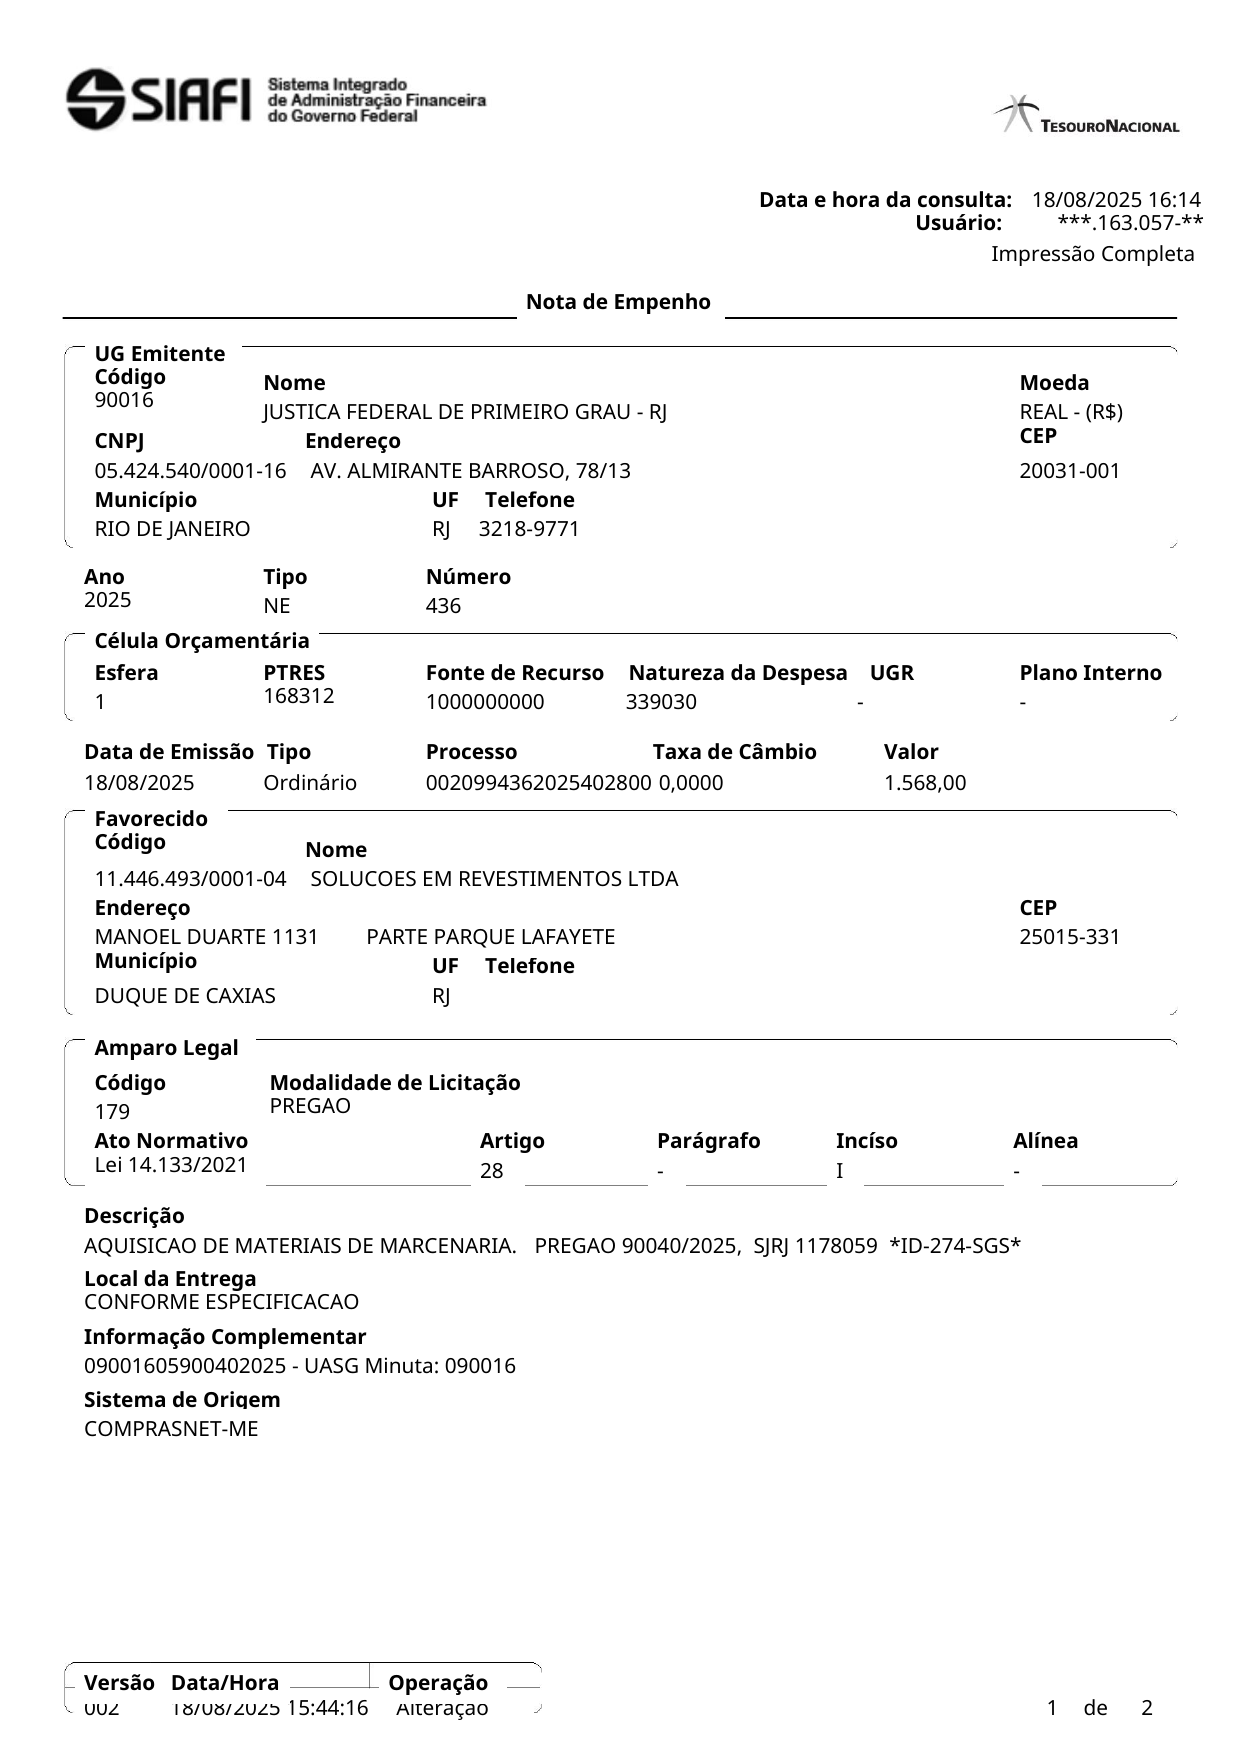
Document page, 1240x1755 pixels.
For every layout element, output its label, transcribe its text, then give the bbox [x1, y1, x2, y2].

text 2025 [84, 589, 144, 612]
text 1000000000 [426, 694, 555, 714]
text Ato Normativo [94, 1130, 257, 1154]
text Município [94, 949, 343, 973]
text Artigo [480, 1130, 554, 1154]
picture [64, 620, 254, 721]
text CNPJ [94, 430, 163, 454]
text 339030 [626, 694, 708, 714]
text Código [94, 1072, 179, 1095]
picture [62, 317, 517, 321]
text 05.424.540/0001-16 AV. ALMIRANTE BARROSO, 78/13 [94, 459, 700, 483]
text Alínea [1013, 1130, 1089, 1154]
text 002 18/08/2025 15:44:16 Alteração [84, 1697, 460, 1720]
text Tipo [263, 566, 321, 589]
text 11.446.493/0001-04 SOLUCOES EM REVESTIMENTOS LTDA [94, 868, 773, 891]
text Município [94, 492, 205, 512]
text 1 [94, 694, 119, 714]
text Processo [426, 741, 533, 763]
text REAL - (R$) [1019, 401, 1146, 424]
text Parágrafo [657, 1130, 768, 1154]
text Versão Data/Hora [84, 1672, 281, 1695]
text - [657, 1162, 677, 1183]
text Número [426, 566, 518, 589]
text Plano Interno [1019, 662, 1166, 685]
picture [211, 797, 1178, 1015]
text 002 18/08/2025 15:44:16 Alteração [457, 1697, 517, 1720]
text MANOEL DUARTE 1131 [94, 926, 343, 949]
text Data de Emissão Tipo [84, 741, 323, 764]
text Célula Orçamentária [94, 630, 310, 654]
text Ano [84, 566, 144, 589]
text Impressão Completa [991, 244, 1197, 266]
text CONFORME ESPECIFICACAO [84, 1291, 407, 1314]
text PARTE PARQUE LAFAYETE [366, 926, 665, 949]
text Modalidade de Licitação [269, 1072, 528, 1095]
text Data e hora da consulta: 18/08/2025 16:14 [759, 189, 1229, 212]
text RJ 3218-9771 [432, 518, 599, 541]
text UF Telefone [432, 492, 585, 512]
text NE [263, 598, 306, 618]
picture [725, 317, 1178, 321]
text 1.568,00 [884, 772, 978, 795]
text AQUISICAO DE MATERIAIS DE MARCENARIA. PREGAO 90040/2025, SJRJ 1178059 *ID-274-SGS* [84, 1234, 1182, 1258]
text 28 [480, 1162, 516, 1183]
text Valor [884, 741, 949, 764]
picture [64, 797, 85, 1015]
picture [214, 492, 423, 548]
text COMPRASNET-ME [84, 1418, 283, 1441]
text 436 [426, 598, 474, 618]
text I [836, 1162, 855, 1183]
text UF Telefone [432, 958, 585, 979]
text 18/08/2025 [84, 773, 202, 795]
text 179 [94, 1104, 143, 1122]
text RJ [432, 987, 471, 1008]
text Endereço [94, 900, 203, 920]
text Endereço [305, 433, 413, 454]
text CEP [1019, 897, 1076, 920]
text Esfera [94, 662, 172, 685]
text - [1019, 694, 1040, 714]
picture [64, 1027, 1178, 1186]
text CEP [1019, 424, 1146, 448]
text 2 [1141, 1697, 1166, 1720]
picture [64, 1662, 542, 1713]
text Nota de Empenho [526, 291, 716, 314]
text Moeda [1019, 372, 1099, 395]
text Incíso [836, 1130, 910, 1154]
text RIO DE JANEIRO [94, 518, 276, 541]
text 25015-331 [1019, 926, 1132, 949]
text Taxa de Câmbio [653, 741, 826, 764]
text Nome [263, 372, 334, 395]
text DUQUE DE CAXIAS [94, 984, 300, 1008]
picture [128, 620, 1178, 721]
picture [564, 694, 617, 721]
text PTRES [263, 662, 346, 685]
text 168312 [263, 685, 346, 708]
picture [64, 333, 1178, 548]
text 1 [1046, 1697, 1071, 1720]
text Informação Complementar [84, 1326, 369, 1349]
text Operação [388, 1672, 498, 1695]
text Ordinário [263, 772, 362, 795]
text Fonte de Recurso Natureza da Despesa UGR [426, 662, 957, 685]
text PREGAO [269, 1095, 528, 1118]
text Código [94, 831, 219, 854]
text JUSTICA FEDERAL DE PRIMEIRO GRAU - RJ [263, 401, 753, 424]
text 90016 [94, 389, 233, 413]
picture [717, 694, 848, 721]
text Código [94, 366, 233, 389]
text Sistema de Origem [84, 1389, 286, 1409]
text - [1013, 1162, 1033, 1183]
text Lei 14.133/2021 [94, 1154, 257, 1177]
text Local da Entrega [84, 1268, 407, 1291]
text de [1083, 1697, 1120, 1720]
text 20031-001 [1019, 459, 1132, 483]
text Amparo Legal [94, 1037, 247, 1060]
picture [266, 1127, 471, 1186]
text UG Emitente [94, 343, 233, 366]
picture [60, 66, 522, 134]
picture [985, 83, 1191, 144]
text Descrição [84, 1205, 197, 1229]
text - [857, 694, 877, 714]
text Usuário: ***.163.057-** [915, 212, 1229, 235]
text Favorecido [94, 807, 219, 831]
text 0020994362025402800 0,0000 [426, 772, 742, 795]
text 09001605900402025 - UASG Minuta: 090016 [84, 1355, 553, 1379]
text Nome [305, 839, 376, 862]
